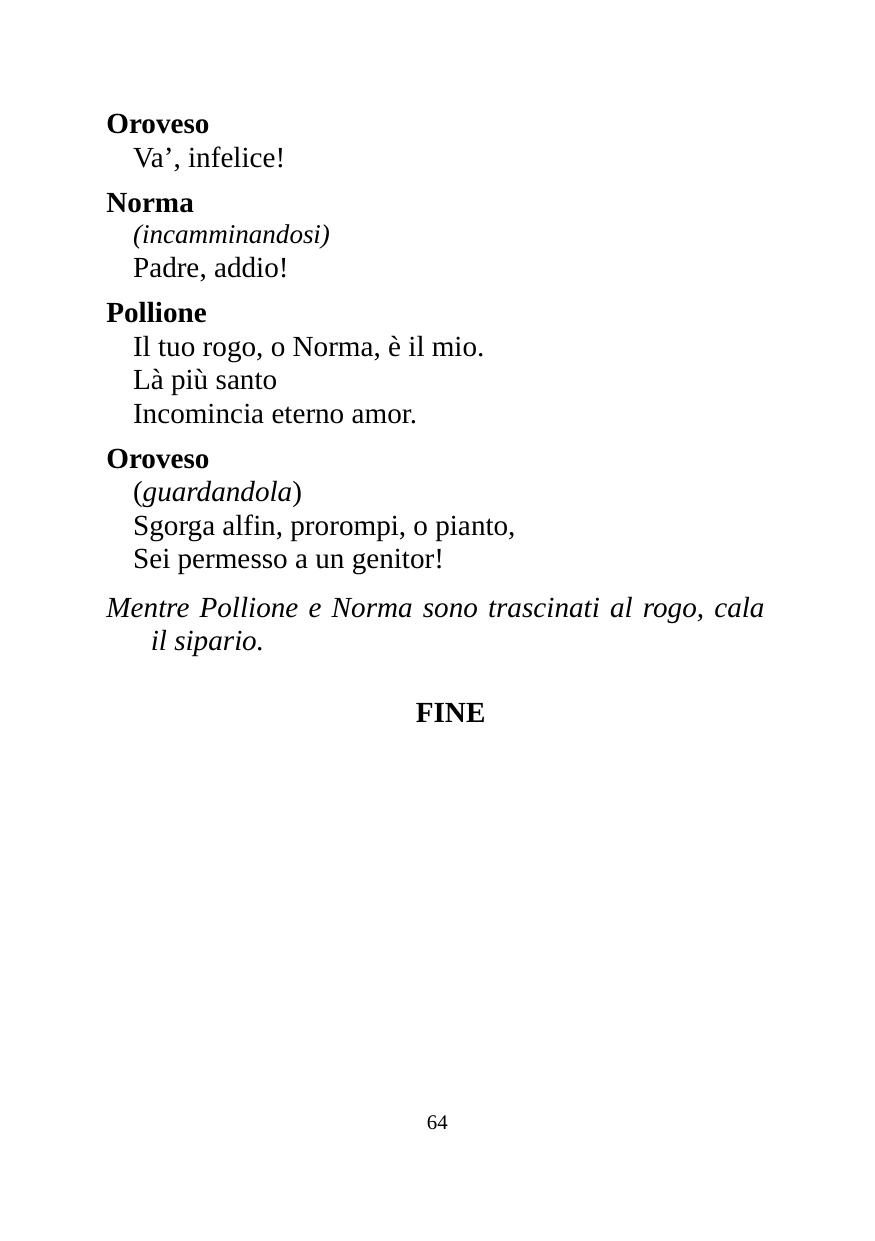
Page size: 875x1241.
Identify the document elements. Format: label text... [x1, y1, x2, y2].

text Mentre Pollione e Norma sono trascinati al rogo, cala il sipario. [106, 590, 768, 657]
text Va’, infelice! [133, 140, 768, 173]
text FINE [133, 695, 768, 729]
text (incamminandosi) Padre, addio! [133, 219, 768, 283]
text (guardandola) Sgorga alfin, prorompi, o pianto, Sei permesso a un genitor! [133, 474, 768, 575]
text Pollione [106, 295, 768, 329]
text Oroveso [106, 441, 768, 474]
text Norma [106, 185, 768, 219]
text Il tuo rogo, o Norma, è il mio. Là più santo Incomincia eterno amor. [133, 329, 768, 429]
text Oroveso [106, 106, 768, 140]
